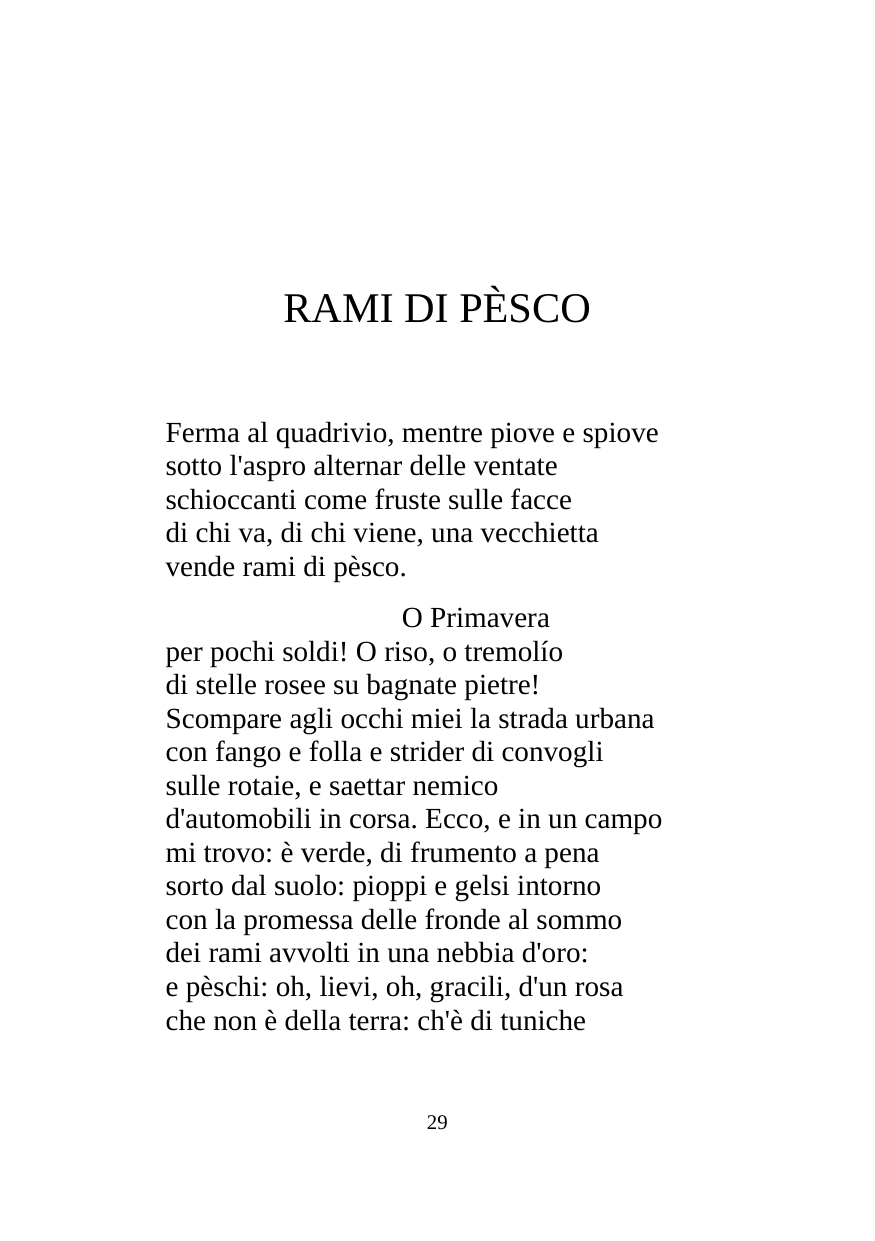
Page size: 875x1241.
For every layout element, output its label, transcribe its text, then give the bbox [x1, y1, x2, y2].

subtitle RAMI DI PÈSCO [106, 283, 768, 332]
text Ferma al quadrivio, mentre piove e spiove sotto l'aspro alternar delle ventate schioccanti come fruste sulle facce di chi va, di chi viene, una vecchietta vende rami di pèsco. [165, 415, 768, 582]
text O Primavera per pochi soldi! O riso, o tremolío di stelle rosee su bagnate pietre! Scompare agli occhi miei la strada urbana con fango e folla e strider di convogli sulle rotaie, e saettar nemico d'automobili in corsa. Ecco, e in un campo mi trovo: è verde, di frumento a pena sorto dal suolo: pioppi e gelsi intorno con la promessa delle fronde al sommo dei rami avvolti in una nebbia d'oro: e pèschi: oh, lievi, oh, gracili, d'un rosa che non è della terra: ch'è di tuniche [165, 600, 768, 1036]
